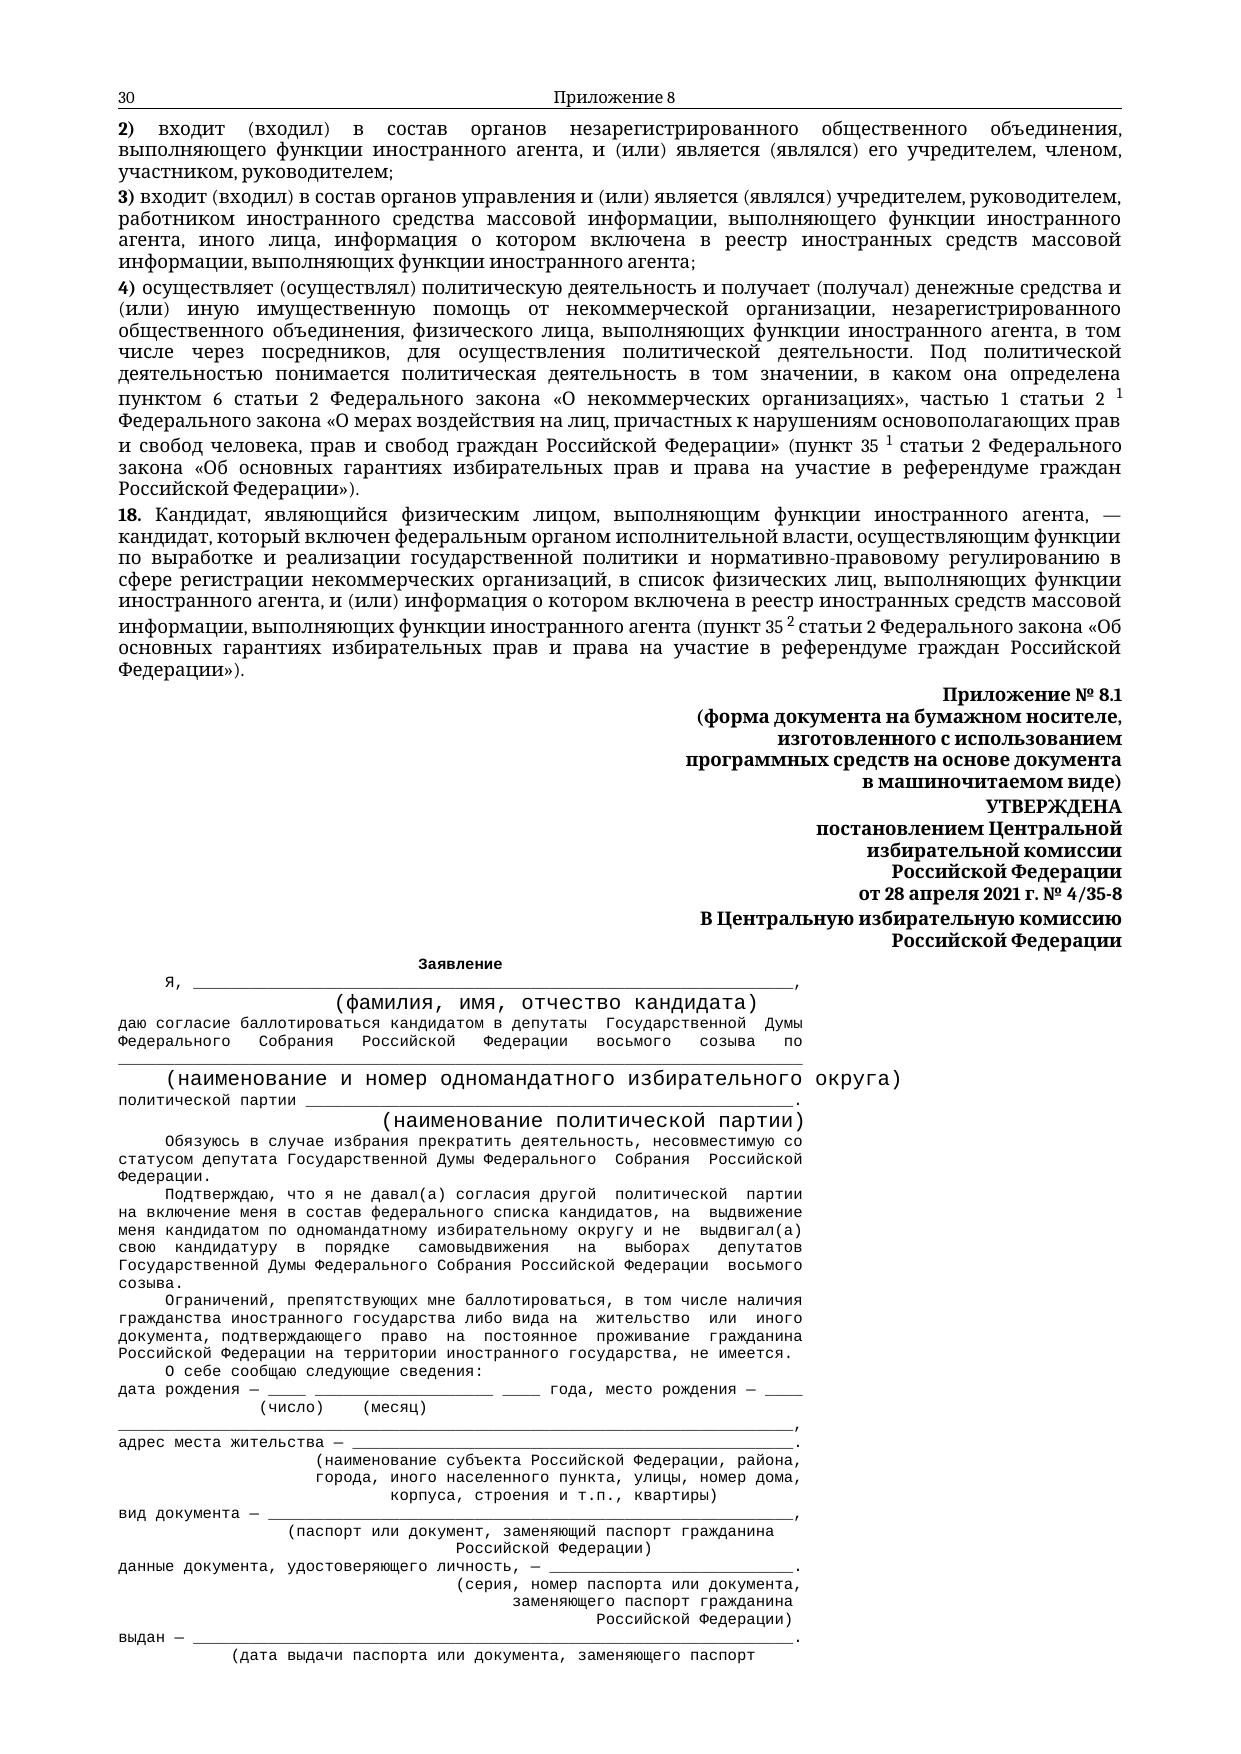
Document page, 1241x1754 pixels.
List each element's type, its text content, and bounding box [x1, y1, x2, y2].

text (серия, номер паспорта или документа, [118, 1576, 1122, 1594]
text Ограничений, препятствующих мне баллотироваться, в том числе наличия [118, 1293, 1122, 1311]
text документа, подтверждающего право на постоянное проживание гражданина [118, 1328, 1122, 1346]
text ________________________________________________________________________, [118, 1417, 1122, 1434]
text заменяющего паспорт гражданина [118, 1594, 1122, 1612]
text адрес места жительства — _______________________________________________. [118, 1434, 1122, 1452]
text Федерального Собрания Российской Федерации восьмого созыва по [118, 1033, 1122, 1051]
text О себе сообщаю следующие сведения: [118, 1364, 1122, 1381]
text Приложение № 8.1 (форма документа на бумажном носителе, изготовленного с использованием программных средств на основе документа в машиночитаемом виде) [118, 685, 1122, 793]
text города, иного населенного пункта, улицы, номер дома, [118, 1470, 1122, 1488]
text статусом депутата Государственной Думы Федерального Собрания Российской [118, 1151, 1122, 1169]
text 3) входит (входил) в состав органов управления и (или) является (являлся) учредителем, руководителем, работником иностранного средства массовой информации, выполняющего функции иностранного агента, иного лица, информация о котором включена в реестр иностранных средств массовой информации, выполняющих функции иностранного агента; [118, 187, 1122, 273]
text Подтверждаю, что я не давал(а) согласия другой политической партии [118, 1187, 1122, 1204]
text 2) входит (входил) в состав органов незарегистрированного общественного объединения, выполняющего функции иностранного агента, и (или) является (являлся) его учредителем, членом, участником, руководителем; [118, 118, 1122, 183]
text (наименование политической партии) [118, 1110, 1122, 1133]
text свою кандидатуру в порядке самовыдвижения на выборах депутатов [118, 1240, 1122, 1257]
text Заявление [118, 956, 1122, 974]
text Российской Федерации) [118, 1612, 1122, 1629]
text данные документа, удостоверяющего личность, — __________________________. [118, 1558, 1122, 1576]
text В Центральную избирательную комиссию Российской Федерации [118, 909, 1122, 952]
text меня кандидатом по одномандатному избирательному округу и не выдвигал(а) [118, 1222, 1122, 1240]
text гражданства иностранного государства либо вида на жительство или иного [118, 1311, 1122, 1328]
text политической партии ____________________________________________________. [118, 1092, 1122, 1110]
text (наименование субъекта Российской Федерации, района, [118, 1452, 1122, 1470]
text корпуса, строения и т.п., квартиры) [118, 1488, 1122, 1505]
text Обязуюсь в случае избрания прекратить деятельность, несовместимую со [118, 1133, 1122, 1151]
text даю согласие баллотироваться кандидатом в депутаты Государственной Думы [118, 1015, 1122, 1033]
text Государственной Думы Федерального Собрания Российской Федерации восьмого [118, 1257, 1122, 1275]
text УТВЕРЖДЕНА постановлением Центральной избирательной комиссии Российской Федерации от 28 апреля 2021 г. № 4/35-8 [118, 797, 1122, 905]
text (фамилия, имя, отчество кандидата) [118, 992, 1122, 1015]
text (наименование и номер одномандатного избирательного округа) [118, 1068, 1122, 1092]
text 4) осуществляет (осуществлял) политическую деятельность и получает (получал) денежные средства и (или) иную имущественную помощь от некоммерческой организации, незарегистрированного общественного объединения, физического лица, выполняющих функции иностранного агента, в том числе через посредников, для осуществления политической деятельности. Под политической деятельностью понимается политическая деятельность в том значении, в каком она определена пунктом 6 статьи 2 Федерального закона «О некоммерческих организациях», частью 1 статьи 2 1 Федерального закона «О мерах воздействия на лиц, причастных к нарушениям основополагающих прав и свобод человека, прав и свобод граждан Российской Федерации» (пункт 35 1 статьи 2 Федерального закона «Об основных гарантиях избирательных прав и права на участие в референдуме граждан Российской Федерации»). [118, 277, 1122, 500]
text _________________________________________________________________________ [118, 1051, 1122, 1068]
text 18. Кандидат, являющийся физическим лицом, выполняющим функции иностранного агента, — кандидат, который включен федеральным органом исполнительной власти, осуществляющим функции по выработке и реализации государственной политики и нормативно-правовому регулированию в сфере регистрации некоммерческих организаций, в список физических лиц, выполняющих функции иностранного агента, и (или) информация о котором включена в реестр иностранных средств массовой информации, выполняющих функции иностранного агента (пункт 35 2 статьи 2 Федерального закона «Об основных гарантиях избирательных прав и права на участие в референдуме граждан Российской Федерации»). [118, 504, 1122, 681]
text Российской Федерации) [118, 1541, 1122, 1558]
text Российской Федерации на территории иностранного государства, не имеется. [118, 1346, 1122, 1364]
text (паспорт или документ, заменяющий паспорт гражданина [118, 1523, 1122, 1541]
text дата рождения — ____ ___________________ ____ года, место рождения — ____ [118, 1381, 1122, 1399]
text созыва. [118, 1275, 1122, 1293]
text Я, ________________________________________________________________, [118, 974, 1122, 992]
text Федерации. [118, 1169, 1122, 1187]
text (число) (месяц) [118, 1399, 1122, 1417]
text на включение меня в состав федерального списка кандидатов, на выдвижение [118, 1204, 1122, 1222]
text вид документа — ________________________________________________________, [118, 1505, 1122, 1523]
text (дата выдачи паспорта или документа, заменяющего паспорт [118, 1647, 1122, 1665]
text выдан — ________________________________________________________________. [118, 1629, 1122, 1647]
